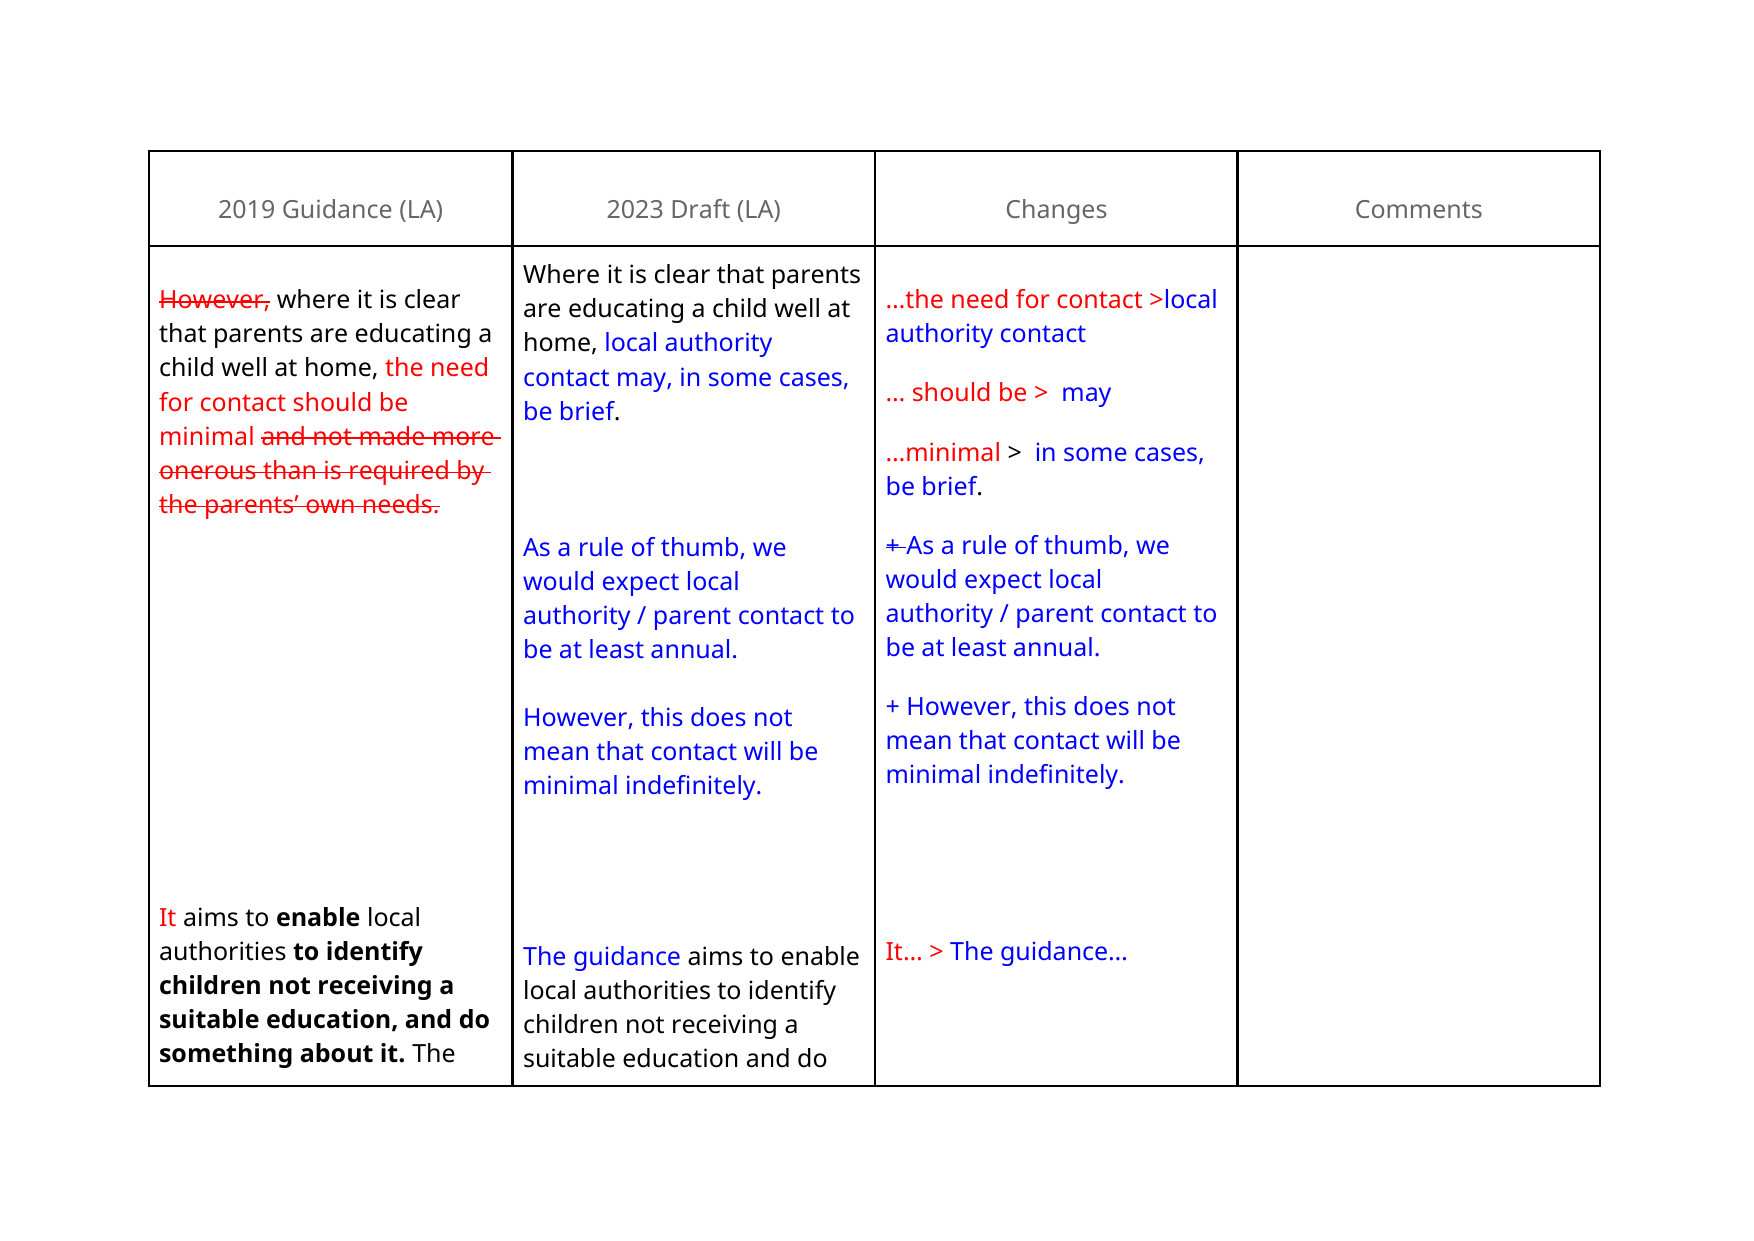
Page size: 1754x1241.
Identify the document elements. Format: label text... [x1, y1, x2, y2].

table_cell …the need for contact >local authority contact … should be > may …minimal > in some cases, be brief. + As a rule of thumb, we would expect local authority / parent contact to be at least annual. + However, this does not mean that contact will be minimal indefinitely. It… > The guidance… [876, 247, 1236, 1085]
table_header 2019 Guidance (LA) [150, 152, 511, 244]
table_cell Where it is clear that parents are educating a child well at home, local authority contact may, in some cases, be brief. As a rule of thumb, we would expect local authority / parent contact to be at least annual. However, this does not mean that contact will be minimal indefinitely. The guidance aims to enable local authorities to identify children not receiving a suitable education and do [514, 247, 874, 1085]
table_cell However, where it is clear that parents are educating a child well at home, the need for contact should be minimal and not made more onerous than is required by the parents’ own needs. It aims to enable local authorities to identify children not receiving a suitable education, and do something about it. The [150, 247, 511, 1085]
table_header 2023 Draft (LA) [514, 152, 874, 244]
table_header Changes [876, 152, 1236, 244]
table_cell [1239, 247, 1599, 1085]
table_header Comments [1239, 152, 1599, 244]
